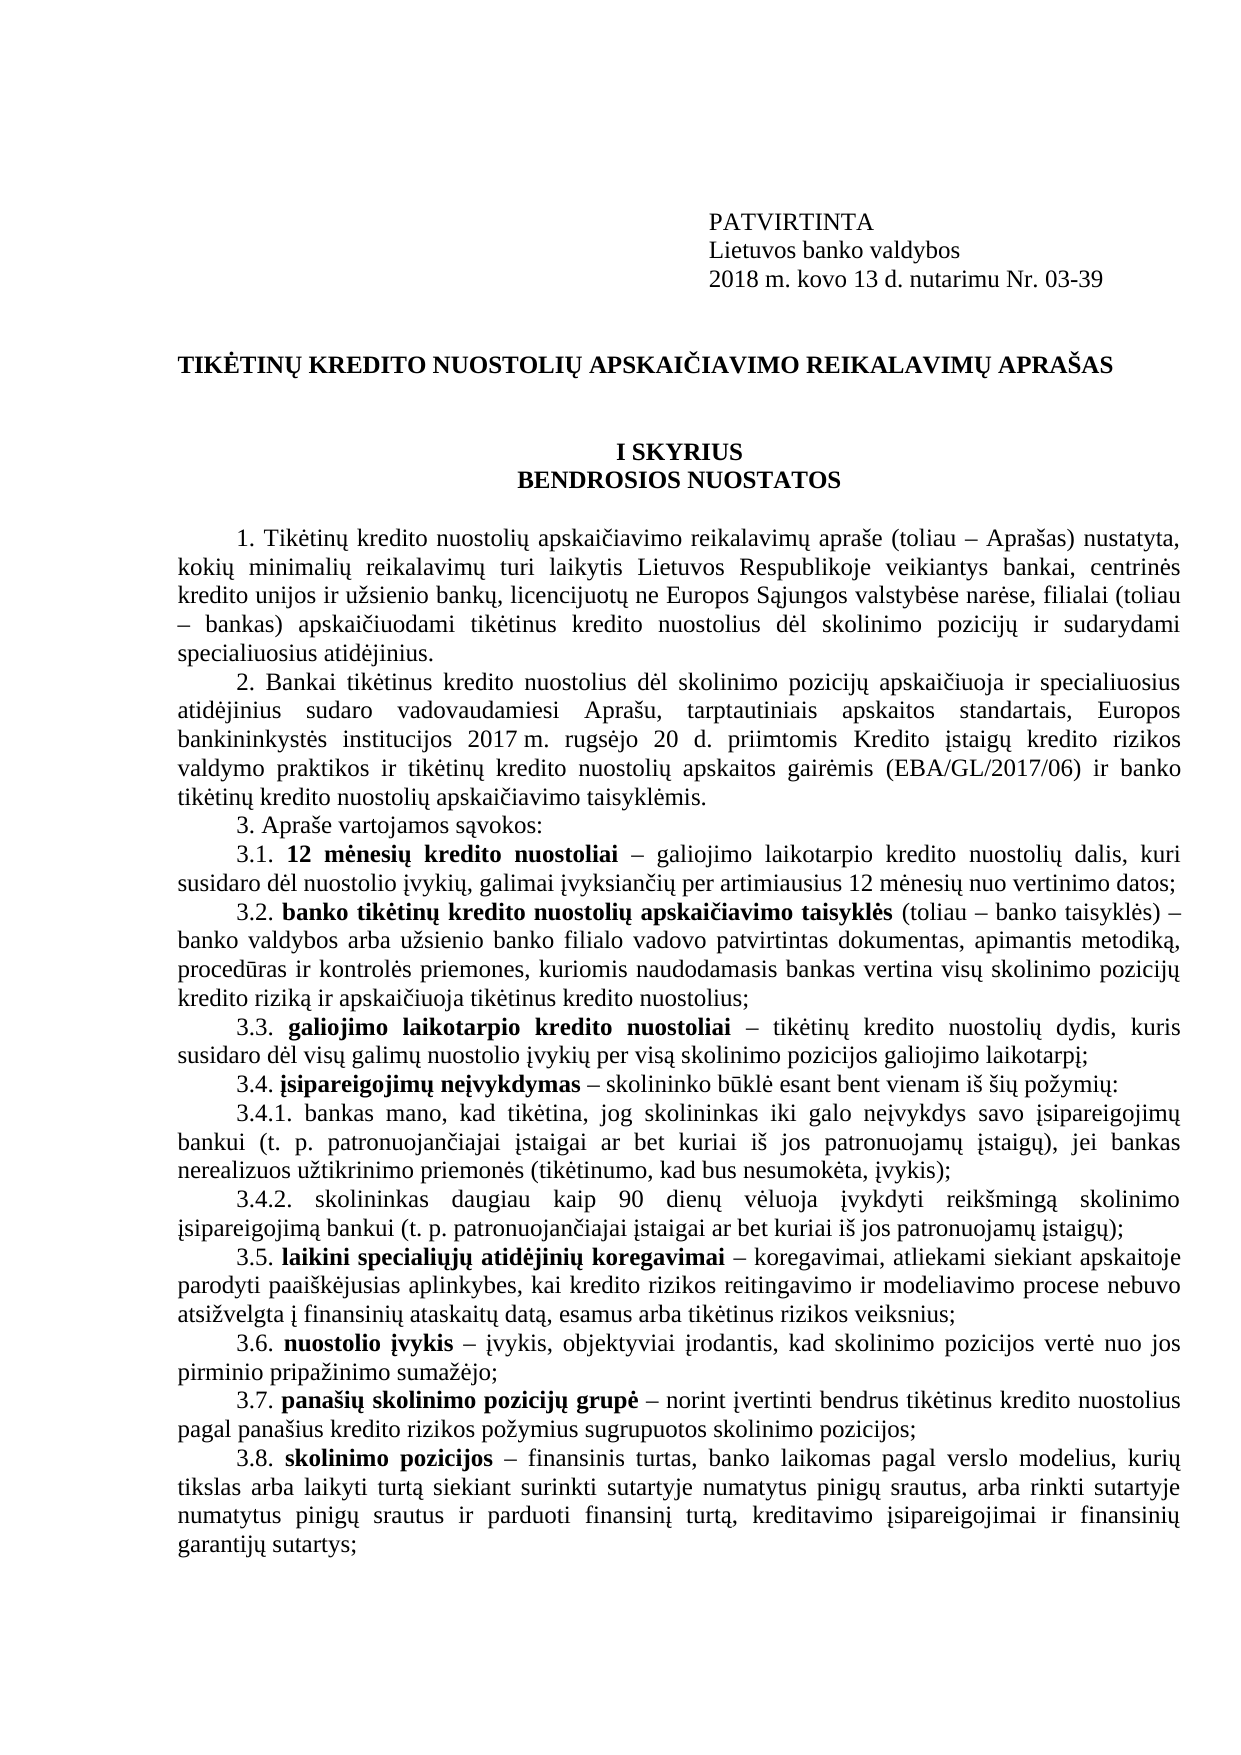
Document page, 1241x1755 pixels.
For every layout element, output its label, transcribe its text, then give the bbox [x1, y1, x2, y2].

text 3.1. 12 mėnesių kredito nuostoliai – galiojimo laikotarpio kredito nuostolių dalis, kuri susidaro dėl nuostolio įvykių, galimai įvyksiančių per artimiausius 12 mėnesių nuo vertinimo datos; [177, 839, 1181, 897]
text 3.2. banko tikėtinų kredito nuostolių apskaičiavimo taisyklės (toliau – banko taisyklės) – banko valdybos arba užsienio banko filialo vadovo patvirtintas dokumentas, apimantis metodiką, procedūras ir kontrolės priemones, kuriomis naudodamasis bankas vertina visų skolinimo pozicijų kredito riziką ir apskaičiuoja tikėtinus kredito nuostolius; [177, 897, 1181, 1012]
text 3.8. skolinimo pozicijos – finansinis turtas, banko laikomas pagal verslo modelius, kurių tikslas arba laikyti turtą siekiant surinkti sutartyje numatytus pinigų srautus, arba rinkti sutartyje numatytus pinigų srautus ir parduoti finansinį turtą, kreditavimo įsipareigojimai ir finansinių garantijų sutartys; [177, 1443, 1181, 1558]
text 3.7. panašių skolinimo pozicijų grupė – norint įvertinti bendrus tikėtinus kredito nuostolius pagal panašius kredito rizikos požymius sugrupuotos skolinimo pozicijos; [177, 1385, 1181, 1443]
text 3.4.2. skolininkas daugiau kaip 90 dienų vėluoja įvykdyti reikšmingą skolinimo įsipareigojimą bankui (t. p. patronuojančiajai įstaigai ar bet kuriai iš jos patronuojamų įstaigų); [177, 1184, 1181, 1242]
text 1. Tikėtinų kredito nuostolių apskaičiavimo reikalavimų apraše (toliau – Aprašas) nustatyta, kokių minimalių reikalavimų turi laikytis Lietuvos Respublikoje veikiantys bankai, centrinės kredito unijos ir užsienio bankų, licencijuotų ne Europos Sąjungos valstybėse narėse, filialai (toliau – bankas) apskaičiuodami tikėtinus kredito nuostolius dėl skolinimo pozicijų ir sudarydami specialiuosius atidėjinius. [177, 523, 1181, 667]
text 3. Apraše vartojamos sąvokos: [177, 810, 1181, 839]
text 3.4. įsipareigojimų neįvykdymas – skolininko būklė esant bent vienam iš šių požymių: [177, 1069, 1181, 1098]
text 3.4.1. bankas mano, kad tikėtina, jog skolininkas iki galo neįvykdys savo įsipareigojimų bankui (t. p. patronuojančiajai įstaigai ar bet kuriai iš jos patronuojamų įstaigų), jei bankas nerealizuos užtikrinimo priemonės (tikėtinumo, kad bus nesumokėta, įvykis); [177, 1098, 1181, 1184]
text Bendrosios nuostatos [177, 465, 1181, 494]
text 3.6. nuostolio įvykis – įvykis, objektyviai įrodantis, kad skolinimo pozicijos vertė nuo jos pirminio pripažinimo sumažėjo; [177, 1328, 1181, 1385]
text 3.5. laikini specialiųjų atidėjinių koregavimai – koregavimai, atliekami siekiant apskaitoje parodyti paaiškėjusias aplinkybes, kai kredito rizikos reitingavimo ir modeliavimo procese nebuvo atsižvelgta į finansinių ataskaitų datą, esamus arba tikėtinus rizikos veiksnius; [177, 1242, 1181, 1328]
text PATVIRTINTA [177, 207, 1181, 235]
text Lietuvos banko valdybos [177, 235, 1181, 264]
text 2018 m. kovo 13 d. nutarimu Nr. 03-39 [177, 264, 1181, 293]
text 2. Bankai tikėtinus kredito nuostolius dėl skolinimo pozicijų apskaičiuoja ir specialiuosius atidėjinius sudaro vadovaudamiesi Aprašu, tarptautiniais apskaitos standartais, Europos bankininkystės institucijos 2017 m. rugsėjo 20 d. priimtomis Kredito įstaigų kredito rizikos valdymo praktikos ir tikėtinų kredito nuostolių apskaitos gairėmis (EBA/GL/2017/06) ir banko tikėtinų kredito nuostolių apskaičiavimo taisyklėmis. [177, 667, 1181, 810]
text 3.3. galiojimo laikotarpio kredito nuostoliai – tikėtinų kredito nuostolių dydis, kuris susidaro dėl visų galimų nuostolio įvykių per visą skolinimo pozicijos galiojimo laikotarpį; [177, 1012, 1181, 1069]
text I Skyrius [177, 437, 1181, 465]
text TIKĖTINŲ KREDITO NUOSTOLIŲ APSKAIČIAVIMO REIKALAVIMŲ APRAŠAS [177, 350, 1181, 379]
